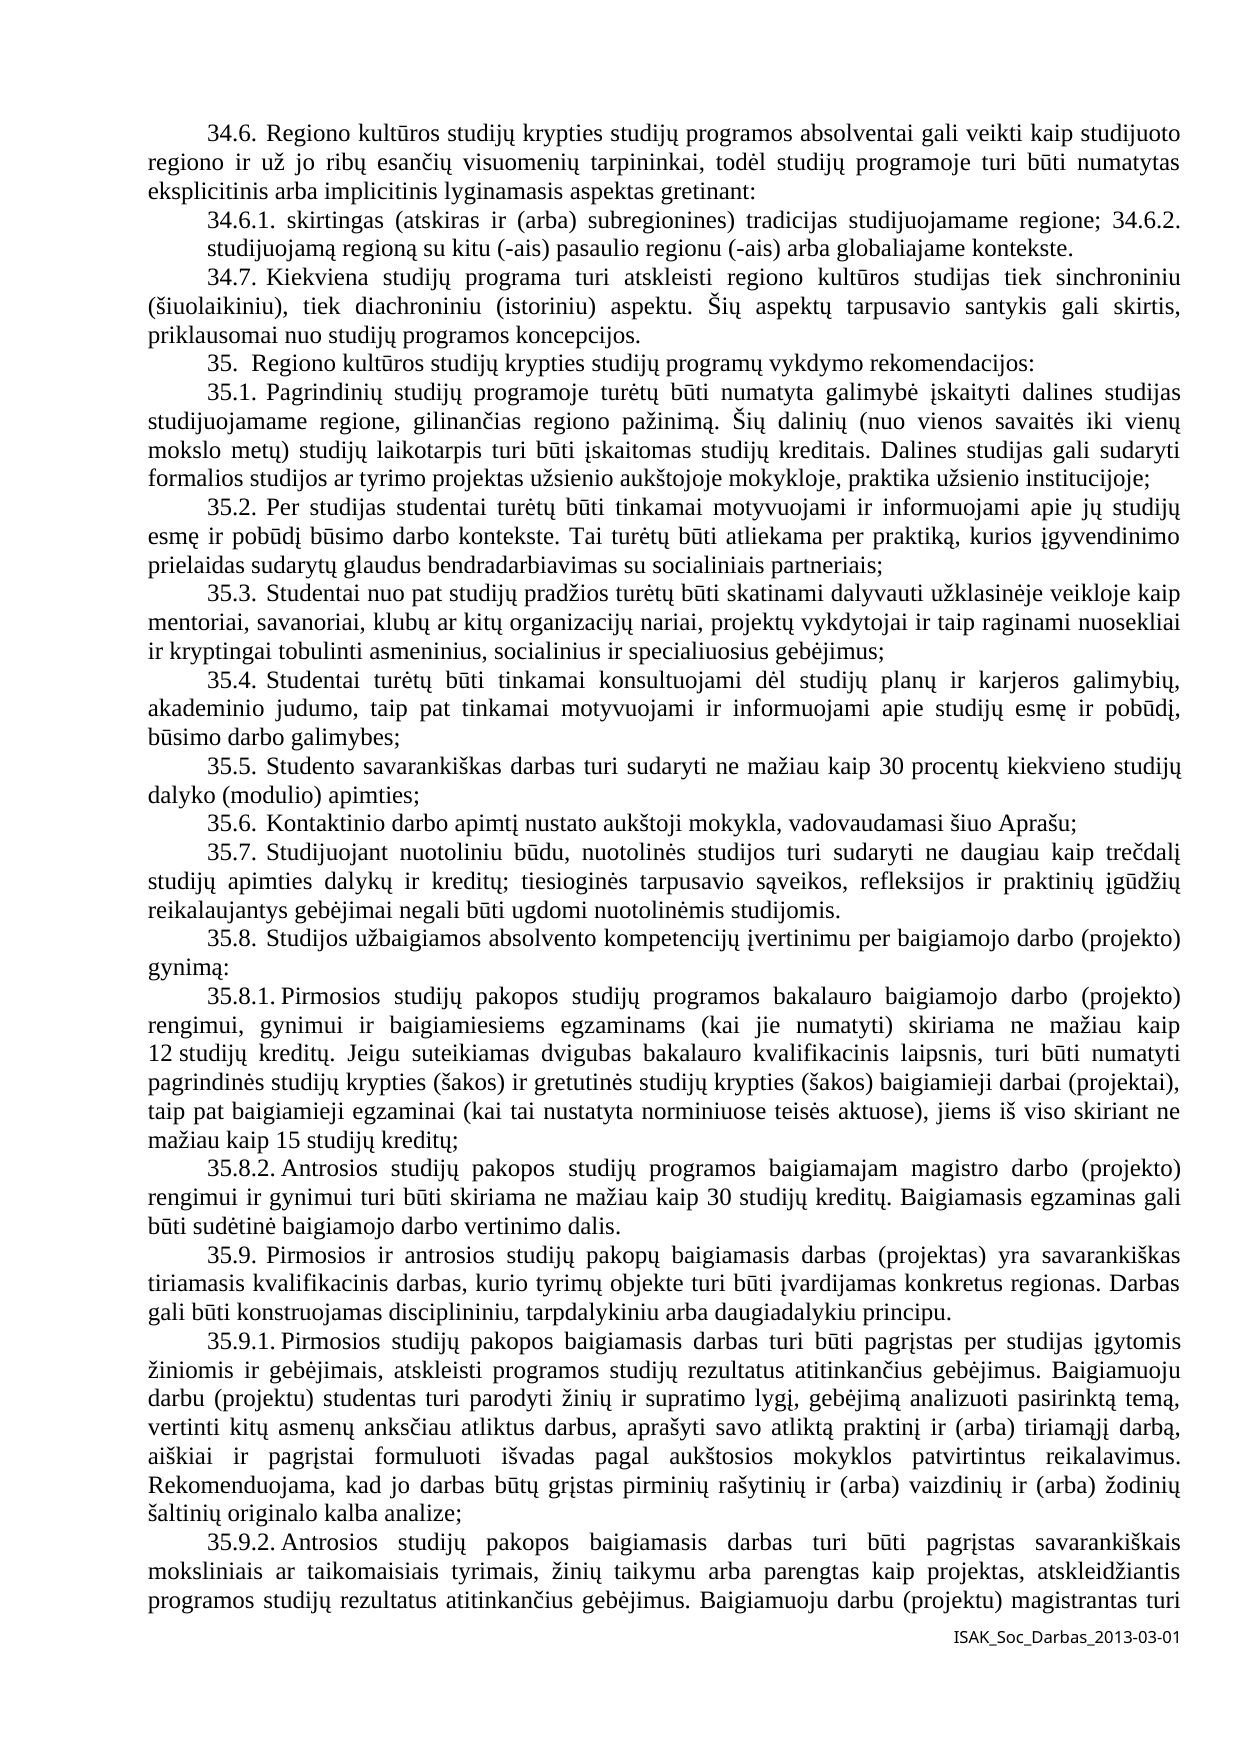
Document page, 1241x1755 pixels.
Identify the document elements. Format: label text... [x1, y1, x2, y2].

text 35.9.2. Antrosios studijų pakopos baigiamasis darbas turi būti pagrįstas savarankiškais moksliniais ar taikomaisiais tyrimais, žinių taikymu arba parengtas kaip projektas, atskleidžiantis programos studijų rezultatus atitinkančius gebėjimus. Baigiamuoju darbu (projektu) magistrantas turi [148, 1527, 1182, 1613]
text 35.8.1. Pirmosios studijų pakopos studijų programos bakalauro baigiamojo darbo (projekto) rengimui, gynimui ir baigiamiesiems egzaminams (kai jie numatyti) skiriama ne mažiau kaip 12 studijų kreditų. Jeigu suteikiamas dvigubas bakalauro kvalifikacinis laipsnis, turi būti numatyti pagrindinės studijų krypties (šakos) ir gretutinės studijų krypties (šakos) baigiamieji darbai (projektai), taip pat baigiamieji egzaminai (kai tai nustatyta norminiuose teisės aktuose), jiems iš viso skiriant ne mažiau kaip 15 studijų kreditų; [148, 981, 1182, 1153]
text 35.8.2. Antrosios studijų pakopos studijų programos baigiamajam magistro darbo (projekto) rengimui ir gynimui turi būti skiriama ne mažiau kaip 30 studijų kreditų. Baigiamasis egzaminas gali būti sudėtinė baigiamojo darbo vertinimo dalis. [148, 1153, 1182, 1240]
text 35.6. Kontaktinio darbo apimtį nustato aukštoji mokykla, vadovaudamasi šiuo Aprašu; [148, 808, 1182, 837]
text 35.3. Studentai nuo pat studijų pradžios turėtų būti skatinami dalyvauti užklasinėje veikloje kaip mentoriai, savanoriai, klubų ar kitų organizacijų nariai, projektų vykdytojai ir taip raginami nuosekliai ir kryptingai tobulinti asmeninius, socialinius ir specialiuosius gebėjimus; [148, 578, 1182, 665]
text 35. Regiono kultūros studijų krypties studijų programų vykdymo rekomendacijos: [148, 348, 1182, 377]
text 35.8. Studijos užbaigiamos absolvento kompetencijų įvertinimu per baigiamojo darbo (projekto) gynimą: [148, 923, 1182, 981]
text 34.7. Kiekviena studijų programa turi atskleisti regiono kultūros studijas tiek sinchroniniu (šiuolaikiniu), tiek diachroniniu (istoriniu) aspektu. Šių aspektų tarpusavio santykis gali skirtis, priklausomai nuo studijų programos koncepcijos. [148, 262, 1182, 348]
text 35.5. Studento savarankiškas darbas turi sudaryti ne mažiau kaip 30 procentų kiekvieno studijų dalyko (modulio) apimties; [148, 751, 1182, 808]
text 35.4. Studentai turėtų būti tinkamai konsultuojami dėl studijų planų ir karjeros galimybių, akademinio judumo, taip pat tinkamai motyvuojami ir informuojami apie studijų esmę ir pobūdį, būsimo darbo galimybes; [148, 665, 1182, 751]
text 35.7. Studijuojant nuotoliniu būdu, nuotolinės studijos turi sudaryti ne daugiau kaip trečdalį studijų apimties dalykų ir kreditų; tiesioginės tarpusavio sąveikos, refleksijos ir praktinių įgūdžių reikalaujantys gebėjimai negali būti ugdomi nuotolinėmis studijomis. [148, 837, 1182, 923]
text 34.6. Regiono kultūros studijų krypties studijų programos absolventai gali veikti kaip studijuoto regiono ir už jo ribų esančių visuomenių tarpininkai, todėl studijų programoje turi būti numatytas eksplicitinis arba implicitinis lyginamasis aspektas gretinant: [148, 118, 1182, 205]
text 35.1. Pagrindinių studijų programoje turėtų būti numatyta galimybė įskaityti dalines studijas studijuojamame regione, gilinančias regiono pažinimą. Šių dalinių (nuo vienos savaitės iki vienų mokslo metų) studijų laikotarpis turi būti įskaitomas studijų kreditais. Dalines studijas gali sudaryti formalios studijos ar tyrimo projektas užsienio aukštojoje mokykloje, praktika užsienio institucijoje; [148, 377, 1182, 492]
text 35.9. Pirmosios ir antrosios studijų pakopų baigiamasis darbas (projektas) yra savarankiškas tiriamasis kvalifikacinis darbas, kurio tyrimų objekte turi būti įvardijamas konkretus regionas. Darbas gali būti konstruojamas disciplininiu, tarpdalykiniu arba daugiadalykiu principu. [148, 1240, 1182, 1326]
text 34.6.1. skirtingas (atskiras ir (arba) subregionines) tradicijas studijuojamame regione; 34.6.2. studijuojamą regioną su kitu (-ais) pasaulio regionu (-ais) arba globaliajame kontekste. [207, 205, 1182, 262]
text 35.2. Per studijas studentai turėtų būti tinkamai motyvuojami ir informuojami apie jų studijų esmę ir pobūdį būsimo darbo kontekste. Tai turėtų būti atliekama per praktiką, kurios įgyvendinimo prielaidas sudarytų glaudus bendradarbiavimas su socialiniais partneriais; [148, 492, 1182, 578]
text 35.9.1. Pirmosios studijų pakopos baigiamasis darbas turi būti pagrįstas per studijas įgytomis žiniomis ir gebėjimais, atskleisti programos studijų rezultatus atitinkančius gebėjimus. Baigiamuoju darbu (projektu) studentas turi parodyti žinių ir supratimo lygį, gebėjimą analizuoti pasirinktą temą, vertinti kitų asmenų anksčiau atliktus darbus, aprašyti savo atliktą praktinį ir (arba) tiriamąjį darbą, aiškiai ir pagrįstai formuluoti išvadas pagal aukštosios mokyklos patvirtintus reikalavimus. Rekomenduojama, kad jo darbas būtų grįstas pirminių rašytinių ir (arba) vaizdinių ir (arba) žodinių šaltinių originalo kalba analize; [148, 1326, 1182, 1527]
